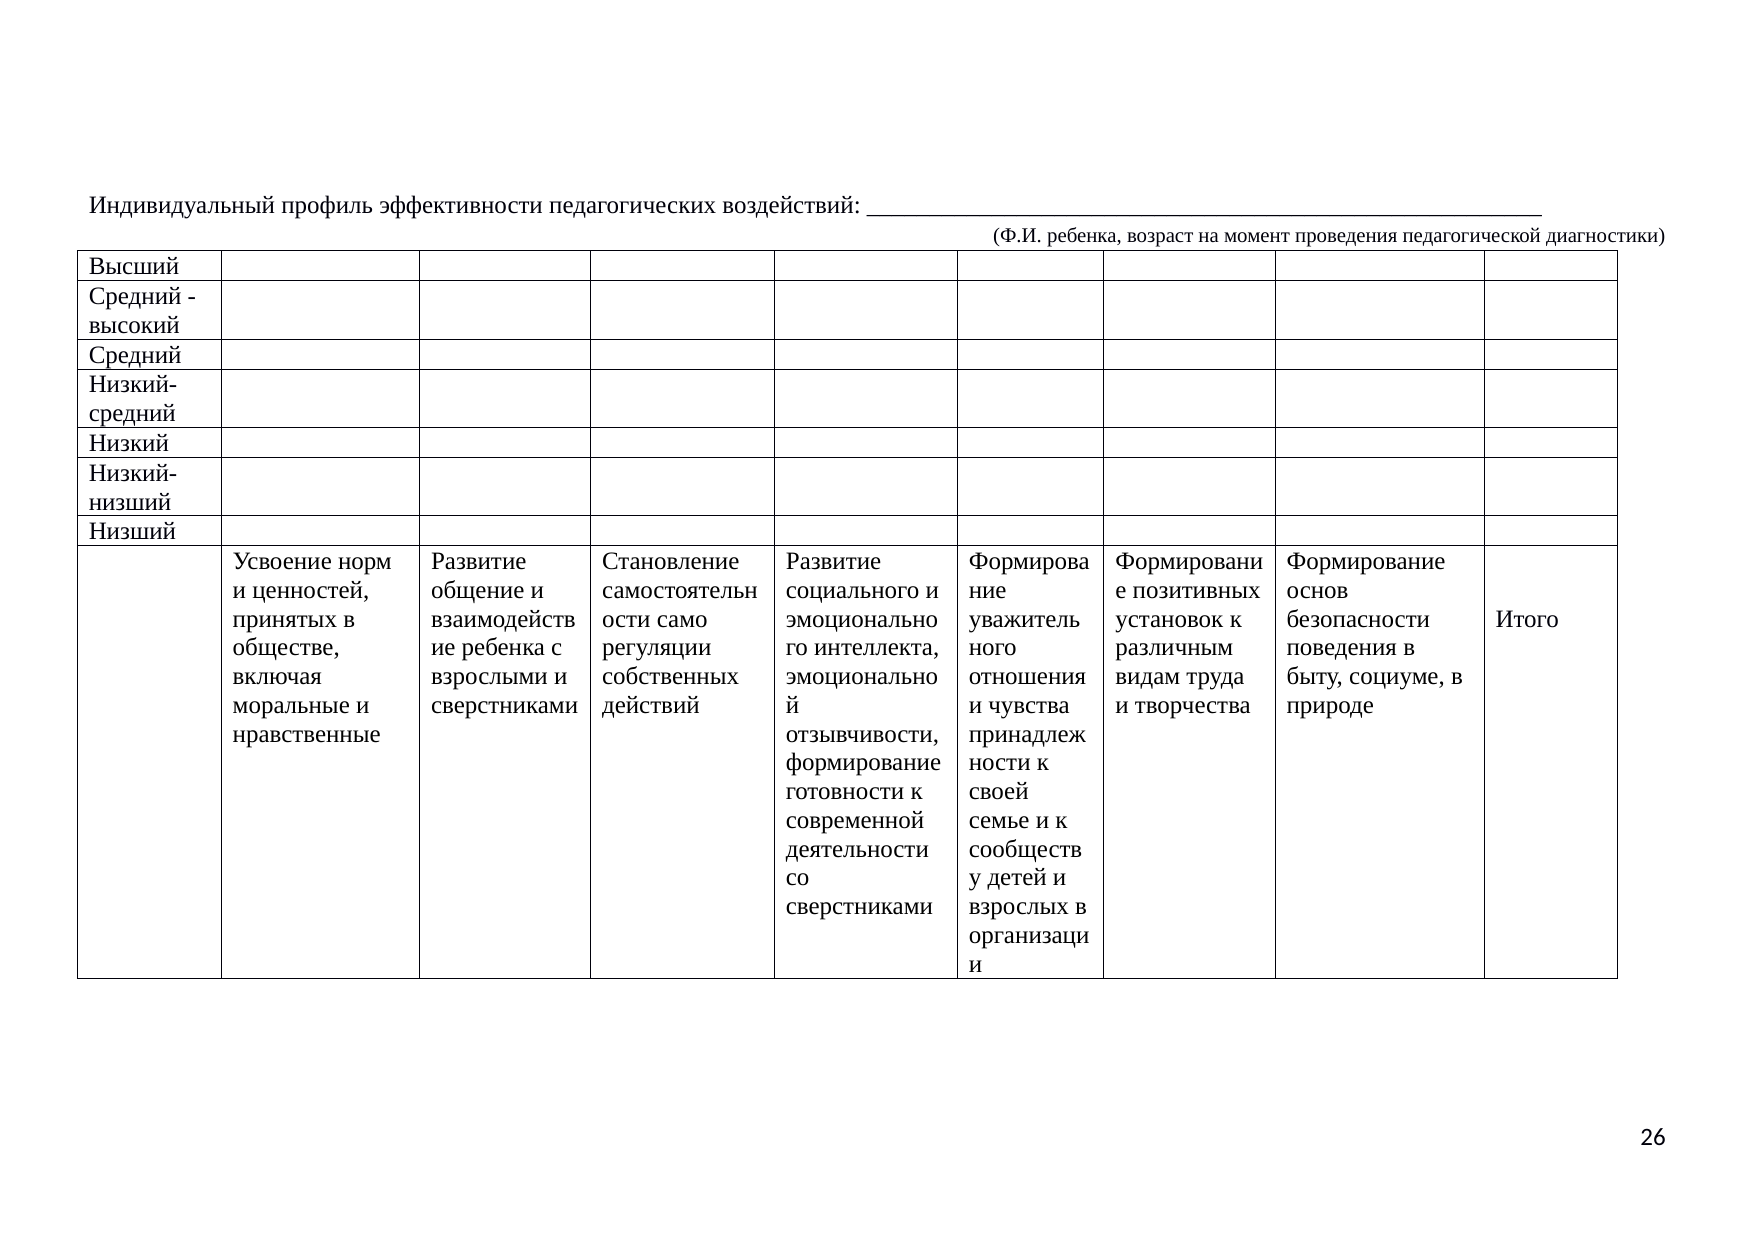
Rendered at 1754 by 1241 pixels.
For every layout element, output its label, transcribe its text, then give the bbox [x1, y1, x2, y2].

table_header [222, 251, 419, 280]
table_header [591, 251, 774, 280]
table_cell [1276, 340, 1484, 368]
table_cell [958, 340, 1103, 368]
table_cell [420, 458, 590, 515]
table_cell [591, 281, 774, 339]
table_cell [591, 340, 774, 368]
table_cell [1104, 516, 1275, 545]
table_cell [1104, 428, 1275, 457]
table_cell Развитие социального и эмоционального интеллекта, эмоциональной отзывчивости, формирование готовности к современной деятельности со сверстниками [775, 546, 957, 977]
table_cell Становление самостоятельности само регуляции собственных действий [591, 546, 774, 977]
text Индивидуальный профиль эффективности педагогических воздействий: ______________________________________________________ [88, 190, 1665, 218]
table_cell Средний [78, 340, 221, 368]
table_cell [420, 281, 590, 339]
table_cell [222, 370, 419, 427]
table_cell [1485, 370, 1617, 427]
table_cell Формирование уважительного отношения и чувства принадлежности к своей семье и к сообществу детей и взрослых в организации [958, 546, 1103, 977]
table_cell [1104, 370, 1275, 427]
table_cell [1104, 281, 1275, 339]
table_cell [1485, 281, 1617, 339]
table_cell [1104, 340, 1275, 368]
table_cell Низкий- низший [78, 458, 221, 515]
table_cell [775, 516, 957, 545]
table_cell [775, 370, 957, 427]
table_cell [1276, 281, 1484, 339]
table_cell [1485, 428, 1617, 457]
table_cell [1485, 458, 1617, 515]
table_cell Низший [78, 516, 221, 545]
table_cell Низкий- средний [78, 370, 221, 427]
table_cell [591, 370, 774, 427]
table_cell [958, 458, 1103, 515]
table_cell [1276, 516, 1484, 545]
table_header Высший [78, 251, 221, 280]
table_cell [958, 370, 1103, 427]
table_cell [958, 516, 1103, 545]
table_cell Итого [1485, 546, 1617, 977]
table_cell Формирование позитивных установок к различным видам труда и творчества [1104, 546, 1275, 977]
table_cell [222, 281, 419, 339]
table_header [1276, 251, 1484, 280]
table_header [958, 251, 1103, 280]
table_cell [1485, 340, 1617, 368]
table_cell [1276, 458, 1484, 515]
table_cell Средний -высокий [78, 281, 221, 339]
table_cell [775, 458, 957, 515]
table_cell [775, 340, 957, 368]
table_cell [775, 428, 957, 457]
table_cell [222, 458, 419, 515]
table_cell [222, 428, 419, 457]
table_cell [78, 546, 221, 977]
table_cell Формирование основ безопасности поведения в быту, социуме, в природе [1276, 546, 1484, 977]
table_cell [958, 428, 1103, 457]
table_cell Усвоение норм и ценностей, принятых в обществе, включая моральные и нравственные [222, 546, 419, 977]
table_header [775, 251, 957, 280]
table_cell Развитие общение и взаимодействие ребенка с взрослыми и сверстниками [420, 546, 590, 977]
table_cell [1276, 370, 1484, 427]
table_cell [591, 516, 774, 545]
table_cell [775, 281, 957, 339]
table_cell [1104, 458, 1275, 515]
table_header [420, 251, 590, 280]
text (Ф.И. ребенка, возраст на момент проведения педагогической диагностики) [88, 223, 1665, 247]
table_cell [420, 370, 590, 427]
table_cell Низкий [78, 428, 221, 457]
table_cell [222, 340, 419, 368]
table_cell [1276, 428, 1484, 457]
table_cell [591, 458, 774, 515]
table_cell [1485, 516, 1617, 545]
table_cell [591, 428, 774, 457]
table_cell [420, 428, 590, 457]
table_cell [222, 516, 419, 545]
table_cell [420, 516, 590, 545]
table_cell [958, 281, 1103, 339]
table_header [1485, 251, 1617, 280]
table_header [1104, 251, 1275, 280]
table_cell [420, 340, 590, 368]
